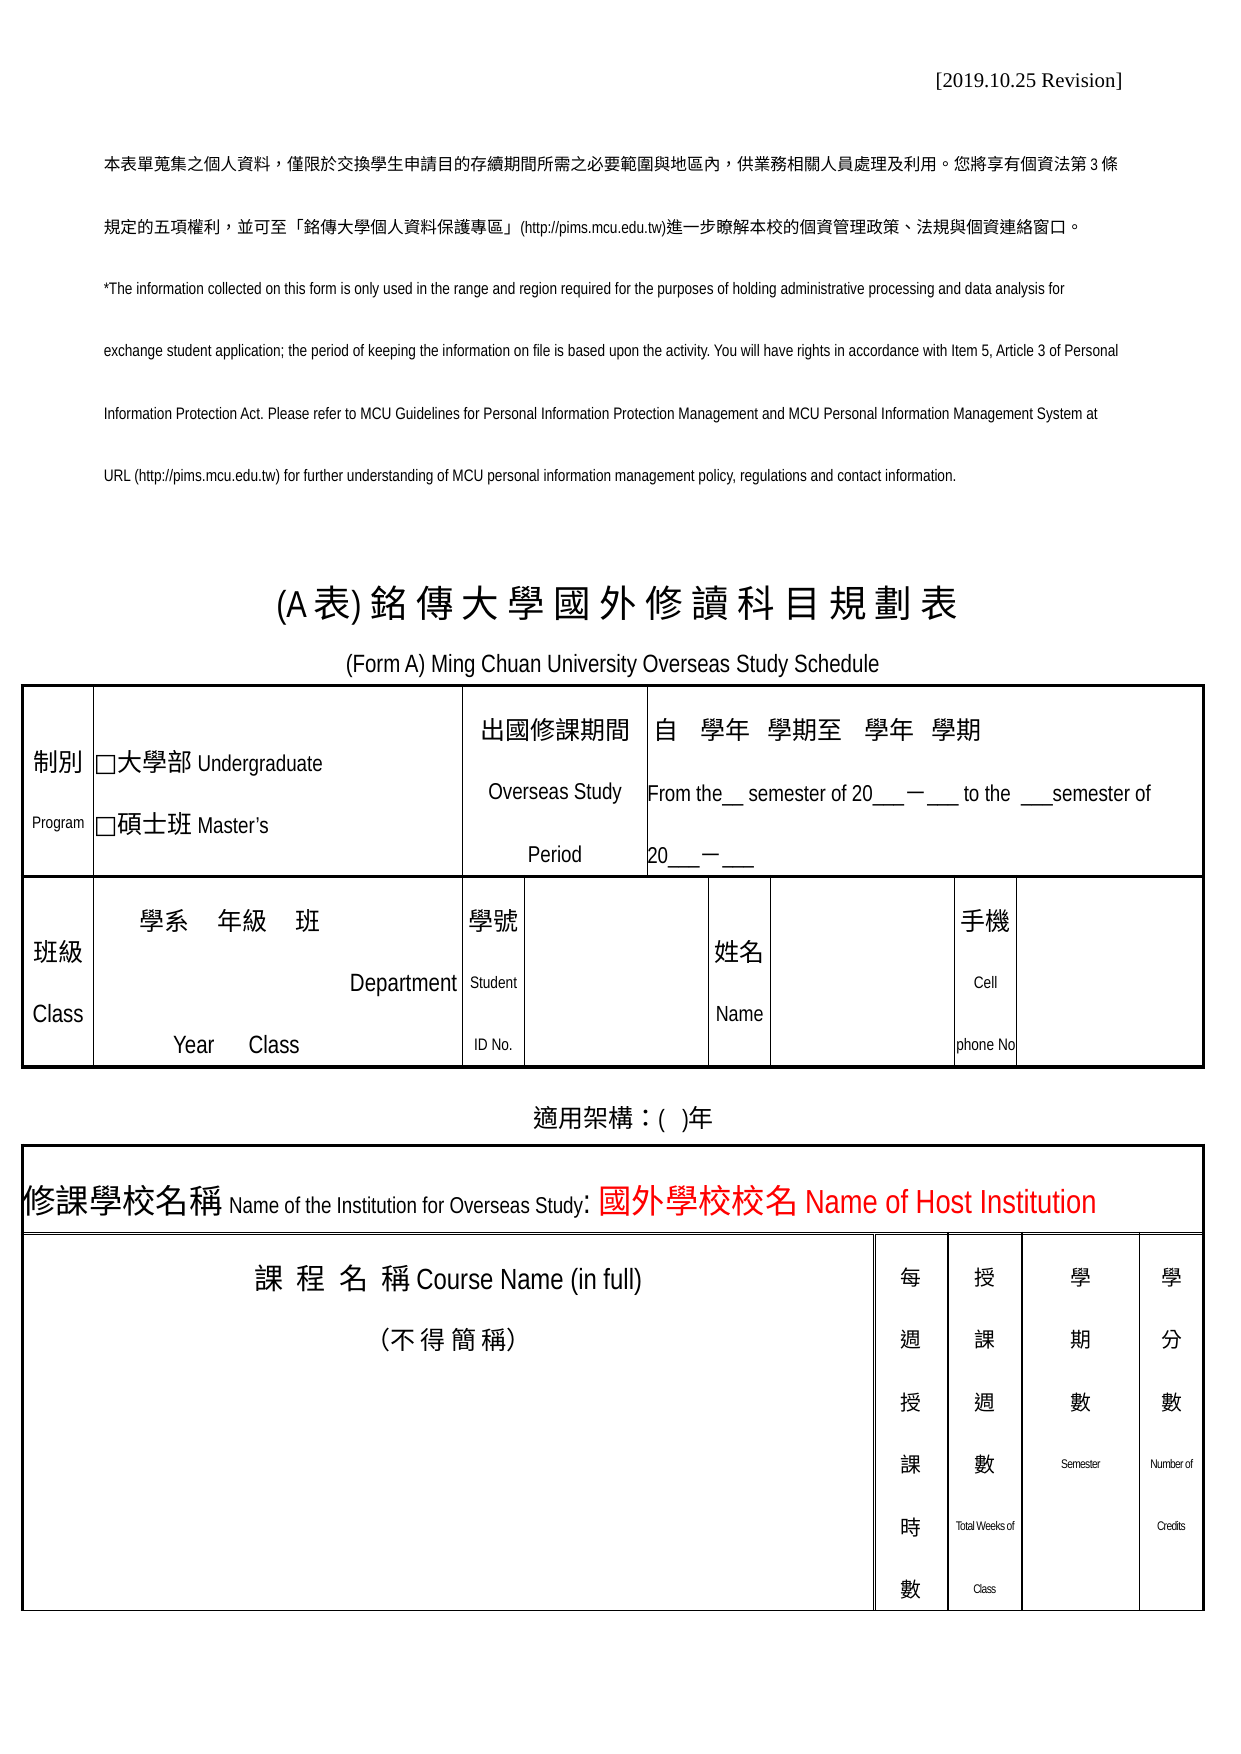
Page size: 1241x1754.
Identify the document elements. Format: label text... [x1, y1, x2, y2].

table_cell 學號 Student ID No. [463, 878, 524, 1065]
table_header 出國修課期間Overseas Study Period [463, 687, 647, 875]
table_cell 每 週 授 課 時 數 [876, 1235, 947, 1610]
table_cell 班級 Class [24, 878, 93, 1065]
text (A 表) 銘 傳 大 學 國 外 修 讀 科 目 規 劃 表 [103, 559, 1122, 622]
table_cell 課 程 名 稱Course Name (in full) （不 得 簡 稱） [24, 1235, 873, 1610]
table_cell [1017, 878, 1202, 1065]
table_cell [121, 1069, 157, 1143]
table_cell 手機 Cell phone No [955, 878, 1016, 1065]
table_cell 授 課 週 數 Total Weeks of Class [949, 1235, 1021, 1610]
table_header 自 學年 學期至 學年 學期 From the__ semester of 20___－___ to the ___semester of 20___－___ [648, 687, 1202, 875]
text *The information collected on this form is only used in the range and region required for the purposes of holding administrative processing and data analysis for exchange student application; the period of keeping the information on file is based upon the activity. You will have rights in accordance with Item 5, Article 3 of Personal Information Protection Act. Please refer to MCU Guidelines for Personal Information Protection Management and MCU Personal Information Management System at URL (http://pims.mcu.edu.tw) for further understanding of MCU personal information management policy, regulations and contact information. [103, 247, 1122, 497]
table_cell 學 分 數 Number of Credits [1140, 1235, 1202, 1610]
table_cell [85, 1069, 121, 1143]
table_cell 姓名 Name [709, 878, 770, 1065]
table_cell [50, 1069, 85, 1143]
table_cell [771, 878, 954, 1065]
table_cell 修課學校名稱Name of the Institution for Overseas Study: 國外學校校名Name of Host Institution [24, 1147, 1202, 1232]
table_cell [525, 878, 708, 1065]
table_cell 學系 年級 班 Department Year Class [94, 878, 462, 1065]
text 本表單蒐集之個人資料，僅限於交換學生申請目的存續期間所需之必要範圍與地區內，供業務相關人員處理及利用。您將享有個資法第3條規定的五項權利，並可至「銘傳大學個人資料保護專區」(http://pims.mcu.edu.tw)進一步瞭解本校的個資管理政策、法規與個資連絡窗口。 [103, 122, 1122, 247]
table_cell 學 期 數 Semester [1023, 1235, 1139, 1610]
text (Form A) Ming Chuan University Overseas Study Schedule [103, 622, 1122, 684]
table_header 制別Program [24, 687, 93, 875]
table_header □大學部Undergraduate □碩士班Master’s [94, 687, 462, 875]
table_cell 適用架構：( )年 [157, 1069, 1203, 1143]
table_cell [22, 1069, 50, 1143]
